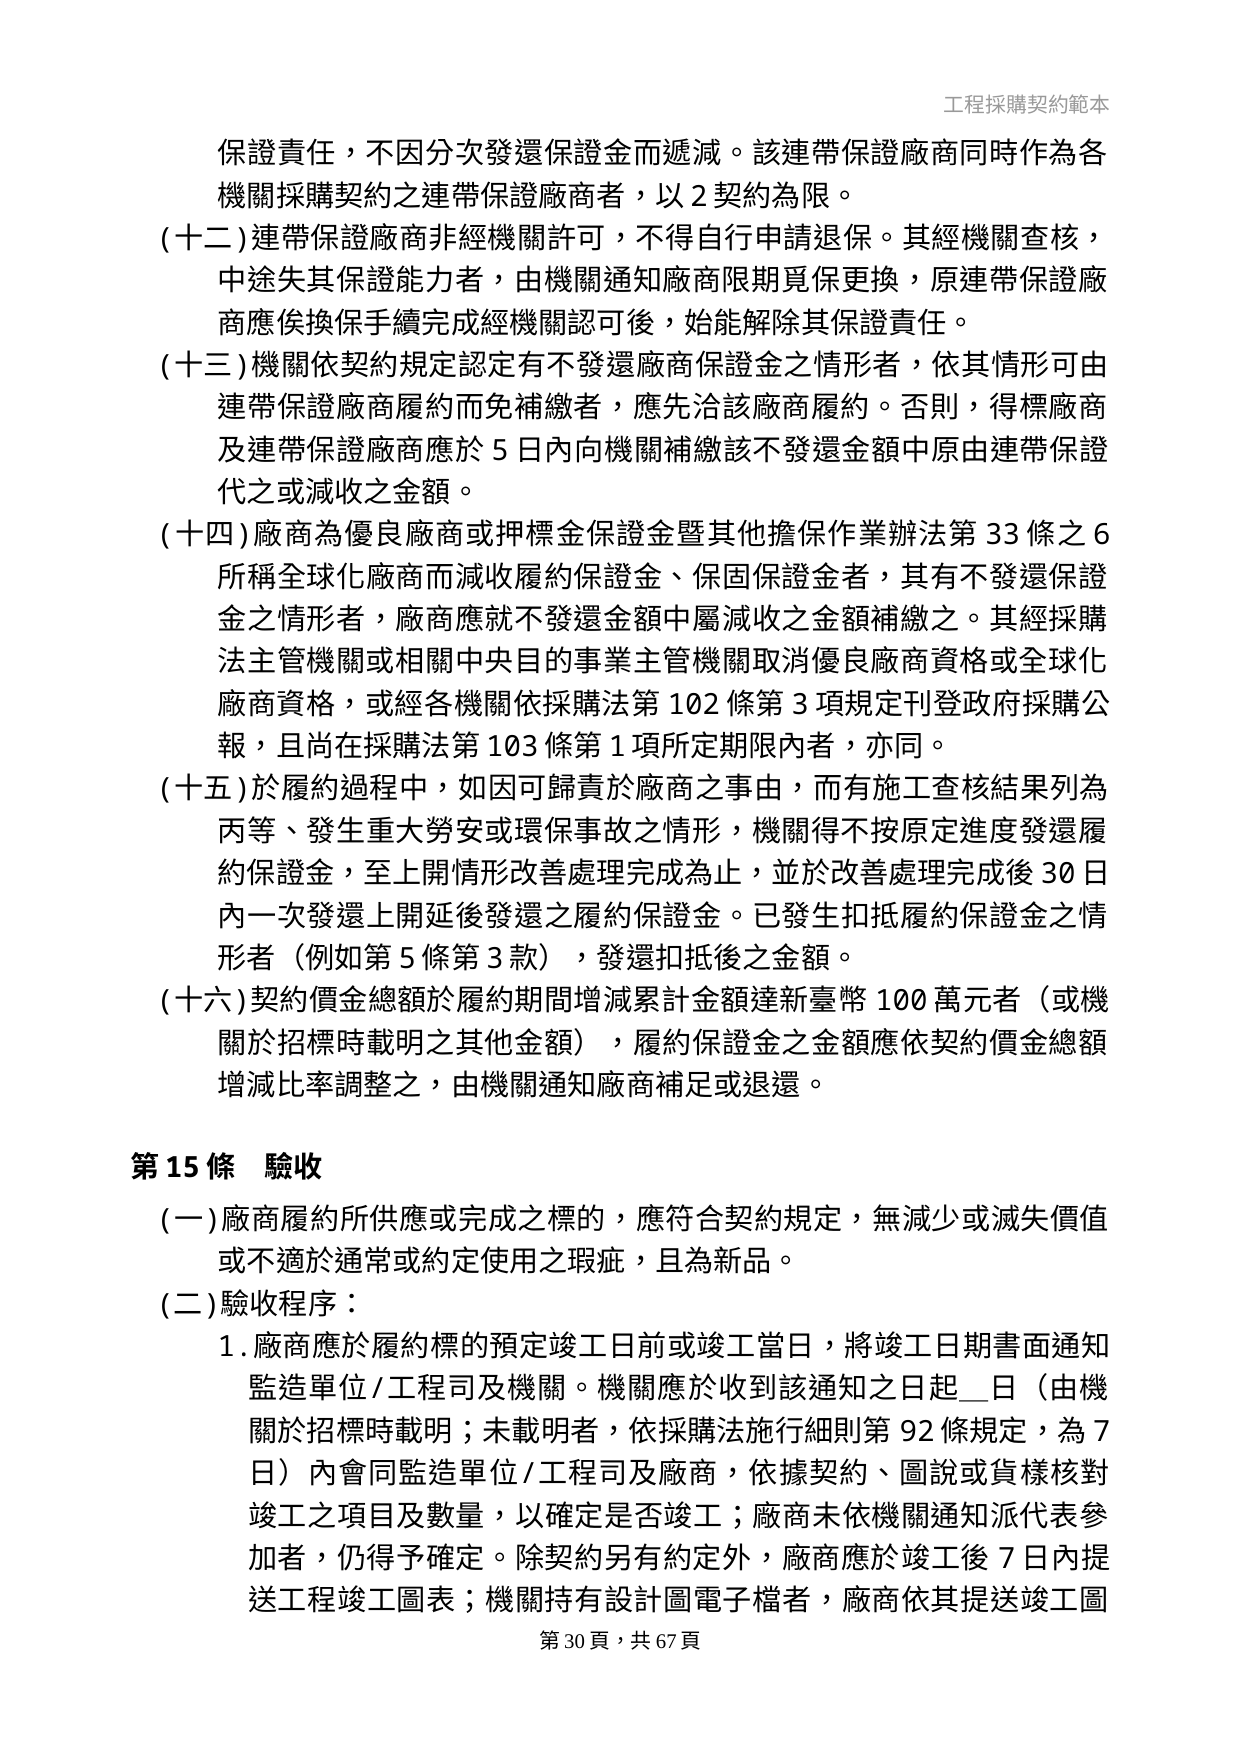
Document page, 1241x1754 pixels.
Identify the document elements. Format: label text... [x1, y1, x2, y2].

text (一)廠商履約所供應或完成之標的，應符合契約規定，無減少或滅失價值或不適於通常或約定使用之瑕疵，且為新品。 [156, 1196, 1110, 1280]
text (十六)契約價金總額於履約期間增減累計金額達新臺幣100萬元者（或機關於招標時載明之其他金額），履約保證金之金額應依契約價金總額增減比率調整之，由機關通知廠商補足或退還。 [156, 977, 1110, 1104]
text (十二)連帶保證廠商非經機關許可，不得自行申請退保。其經機關查核，中途失其保證能力者，由機關通知廠商限期覓保更換，原連帶保證廠商應俟換保手續完成經機關認可後，始能解除其保證責任。 [156, 214, 1110, 342]
text (十三)機關依契約規定認定有不發還廠商保證金之情形者，依其情形可由連帶保證廠商履約而免補繳者，應先洽該廠商履約。否則，得標廠商及連帶保證廠商應於5日內向機關補繳該不發還金額中原由連帶保證代之或減收之金額。 [156, 342, 1110, 511]
text 1.廠商應於履約標的預定竣工日前或竣工當日，將竣工日期書面通知監造單位/工程司及機關。機關應於收到該通知之日起＿日（由機關於招標時載明；未載明者，依採購法施行細則第92條規定，為7日）內會同監造單位/工程司及廠商，依據契約、圖說或貨樣核對竣工之項目及數量，以確定是否竣工；廠商未依機關通知派代表參加者，仍得予確定。除契約另有約定外，廠商應於竣工後7日內提送工程竣工圖表；機關持有設計圖電子檔者，廠商依其提送竣工圖 [217, 1323, 1110, 1619]
text (二)驗收程序： [156, 1280, 1110, 1323]
text 第15條 驗收 [130, 1143, 1110, 1186]
text (十四)廠商為優良廠商或押標金保證金暨其他擔保作業辦法第33條之6所稱全球化廠商而減收履約保證金、保固保證金者，其有不發還保證金之情形者，廠商應就不發還金額中屬減收之金額補繳之。其經採購法主管機關或相關中央目的事業主管機關取消優良廠商資格或全球化廠商資格，或經各機關依採購法第102條第3項規定刊登政府採購公報，且尚在採購法第103條第1項所定期限內者，亦同。 [156, 511, 1110, 765]
text (十五)於履約過程中，如因可歸責於廠商之事由，而有施工查核結果列為丙等、發生重大勞安或環保事故之情形，機關得不按原定進度發還履約保證金，至上開情形改善處理完成為止，並於改善處理完成後30日內一次發還上開延後發還之履約保證金。已發生扣抵履約保證金之情形者（例如第5條第3款），發還扣抵後之金額。 [156, 765, 1110, 977]
text 保證責任，不因分次發還保證金而遞減。該連帶保證廠商同時作為各機關採購契約之連帶保證廠商者，以2契約為限。 [156, 130, 1110, 214]
